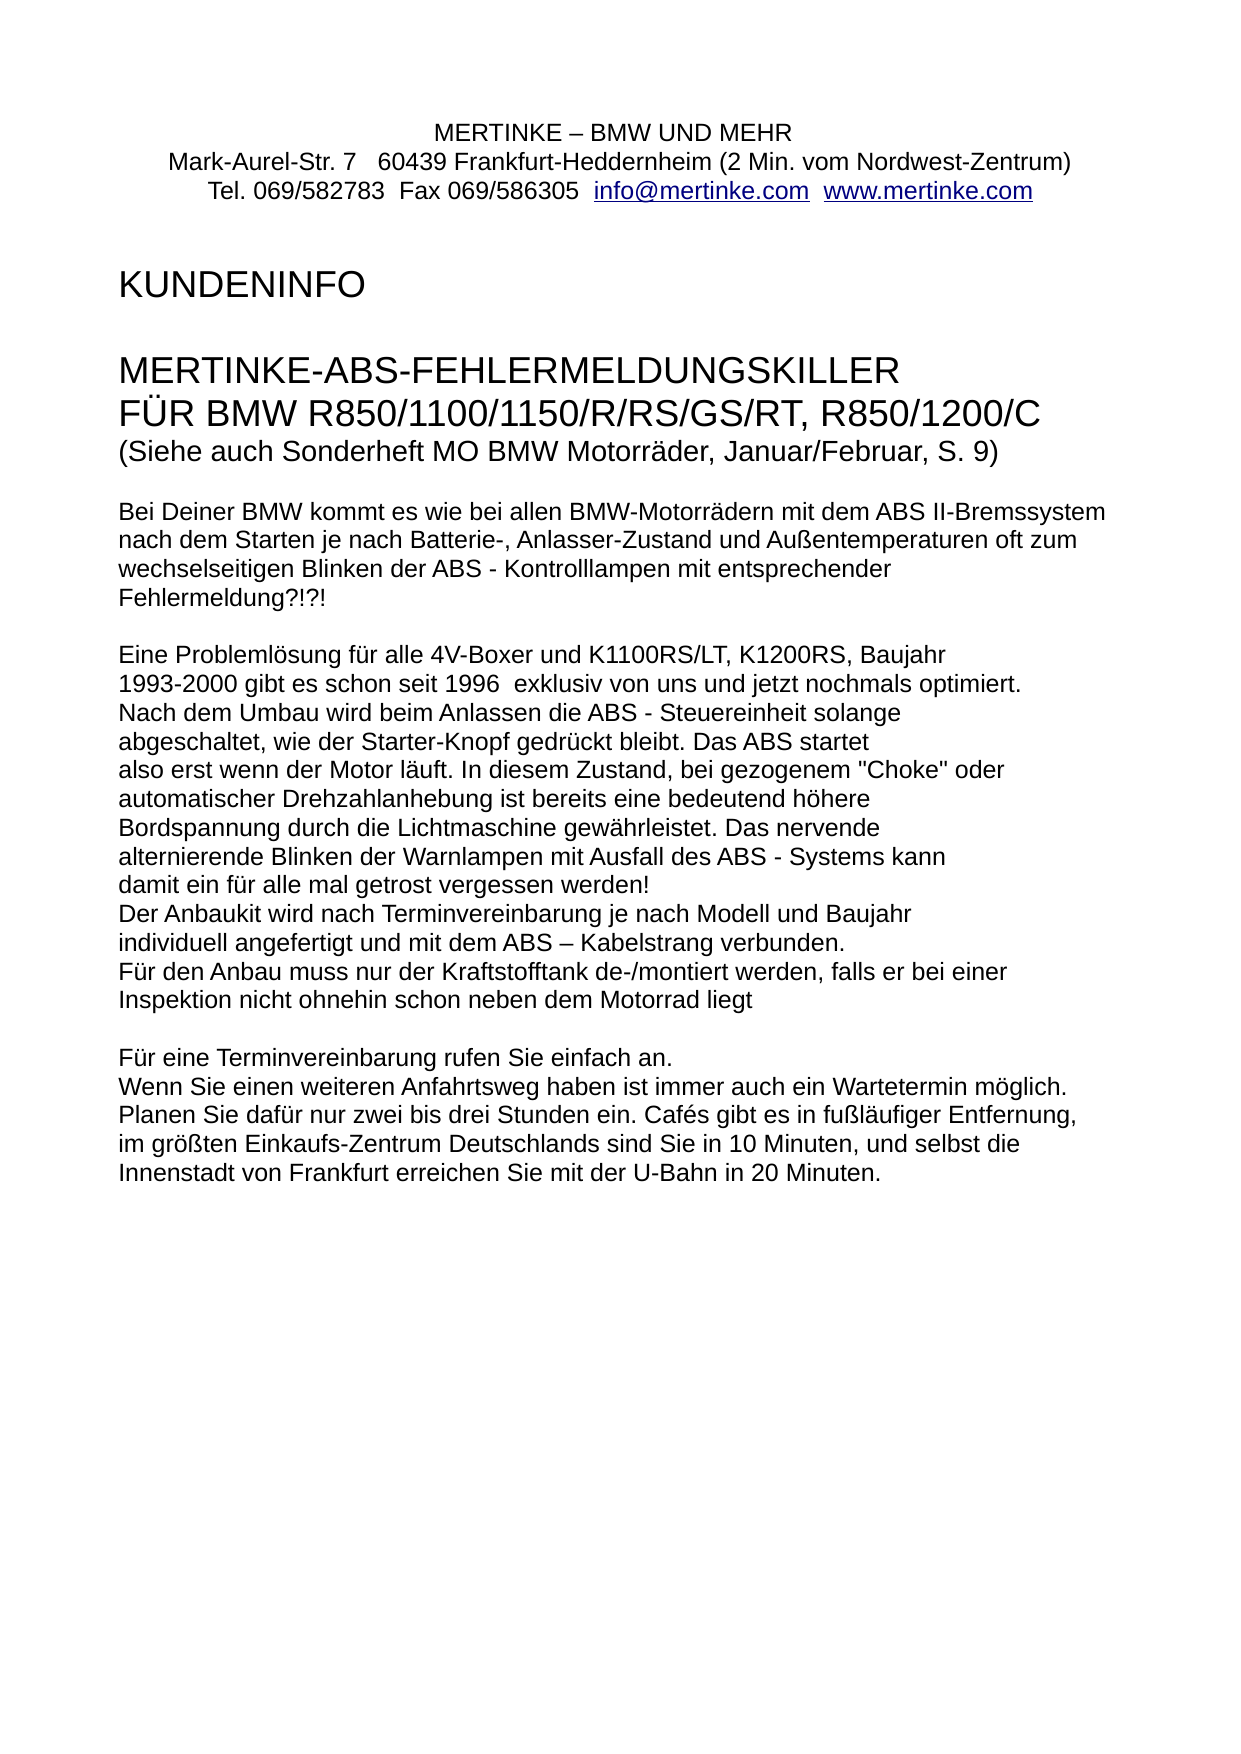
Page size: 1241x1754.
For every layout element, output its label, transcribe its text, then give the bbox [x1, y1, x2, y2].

text Eine Problemlösung für alle 4V-Boxer und K1100RS/LT, K1200RS, Baujahr [118, 640, 1122, 669]
text MERTINKE-ABS-FEHLERMELDUNGSKILLER [118, 348, 1122, 391]
text Bordspannung durch die Lichtmaschine gewährleistet. Das nervende [118, 813, 1122, 842]
text Nach dem Umbau wird beim Anlassen die ABS - Steuereinheit solange [118, 698, 1122, 727]
text im größten Einkaufs-Zentrum Deutschlands sind Sie in 10 Minuten, und selbst die Innenstadt von Frankfurt erreichen Sie mit der U-Bahn in 20 Minuten. [118, 1129, 1122, 1187]
text Planen Sie dafür nur zwei bis drei Stunden ein. Cafés gibt es in fußläufiger Entfernung, [118, 1100, 1122, 1129]
text abgeschaltet, wie der Starter-Knopf gedrückt bleibt. Das ABS startet [118, 727, 1122, 755]
text Für den Anbau muss nur der Kraftstofftank de-/montiert werden, falls er bei einer Inspektion nicht ohnehin schon neben dem Motorrad liegt [118, 957, 1122, 1014]
text KUNDENINFO [118, 262, 1122, 305]
text nach dem Starten je nach Batterie-, Anlasser-Zustand und Außentemperaturen oft zum [118, 525, 1122, 554]
text alternierende Blinken der Warnlampen mit Ausfall des ABS - Systems kann [118, 842, 1122, 870]
text 1993-2000 gibt es schon seit 1996 exklusiv von uns und jetzt nochmals optimiert. [118, 669, 1122, 698]
text Bei Deiner BMW kommt es wie bei allen BMW-Motorrädern mit dem ABS II-Bremssystem [118, 497, 1122, 525]
text Der Anbaukit wird nach Terminvereinbarung je nach Modell und Baujahr [118, 899, 1122, 928]
text individuell angefertigt und mit dem ABS – Kabelstrang verbunden. [118, 928, 1122, 957]
text Tel. 069/582783 Fax 069/586305 info@mertinke.com www.mertinke.com [118, 176, 1122, 204]
text MERTINKE – BMW UND MEHR [118, 118, 1122, 147]
text Mark-Aurel-Str. 7 60439 Frankfurt-Heddernheim (2 Min. vom Nordwest-Zentrum) [118, 147, 1122, 176]
text FÜR BMW R850/1100/1150/R/RS/GS/RT, R850/1200/C [118, 391, 1122, 434]
text Für eine Terminvereinbarung rufen Sie einfach an. [118, 1043, 1122, 1072]
text also erst wenn der Motor läuft. In diesem Zustand, bei gezogenem "Choke" oder automatischer Drehzahlanhebung ist bereits eine bedeutend höhere [118, 755, 1122, 813]
text Wenn Sie einen weiteren Anfahrtsweg haben ist immer auch ein Wartetermin möglich. [118, 1072, 1122, 1100]
text damit ein für alle mal getrost vergessen werden! [118, 870, 1122, 899]
text wechselseitigen Blinken der ABS - Kontrolllampen mit entsprechender [118, 554, 1122, 583]
text (Siehe auch Sonderheft MO BMW Motorräder, Januar/Februar, S. 9) [118, 434, 1122, 468]
text Fehlermeldung?!?! [118, 583, 1122, 612]
